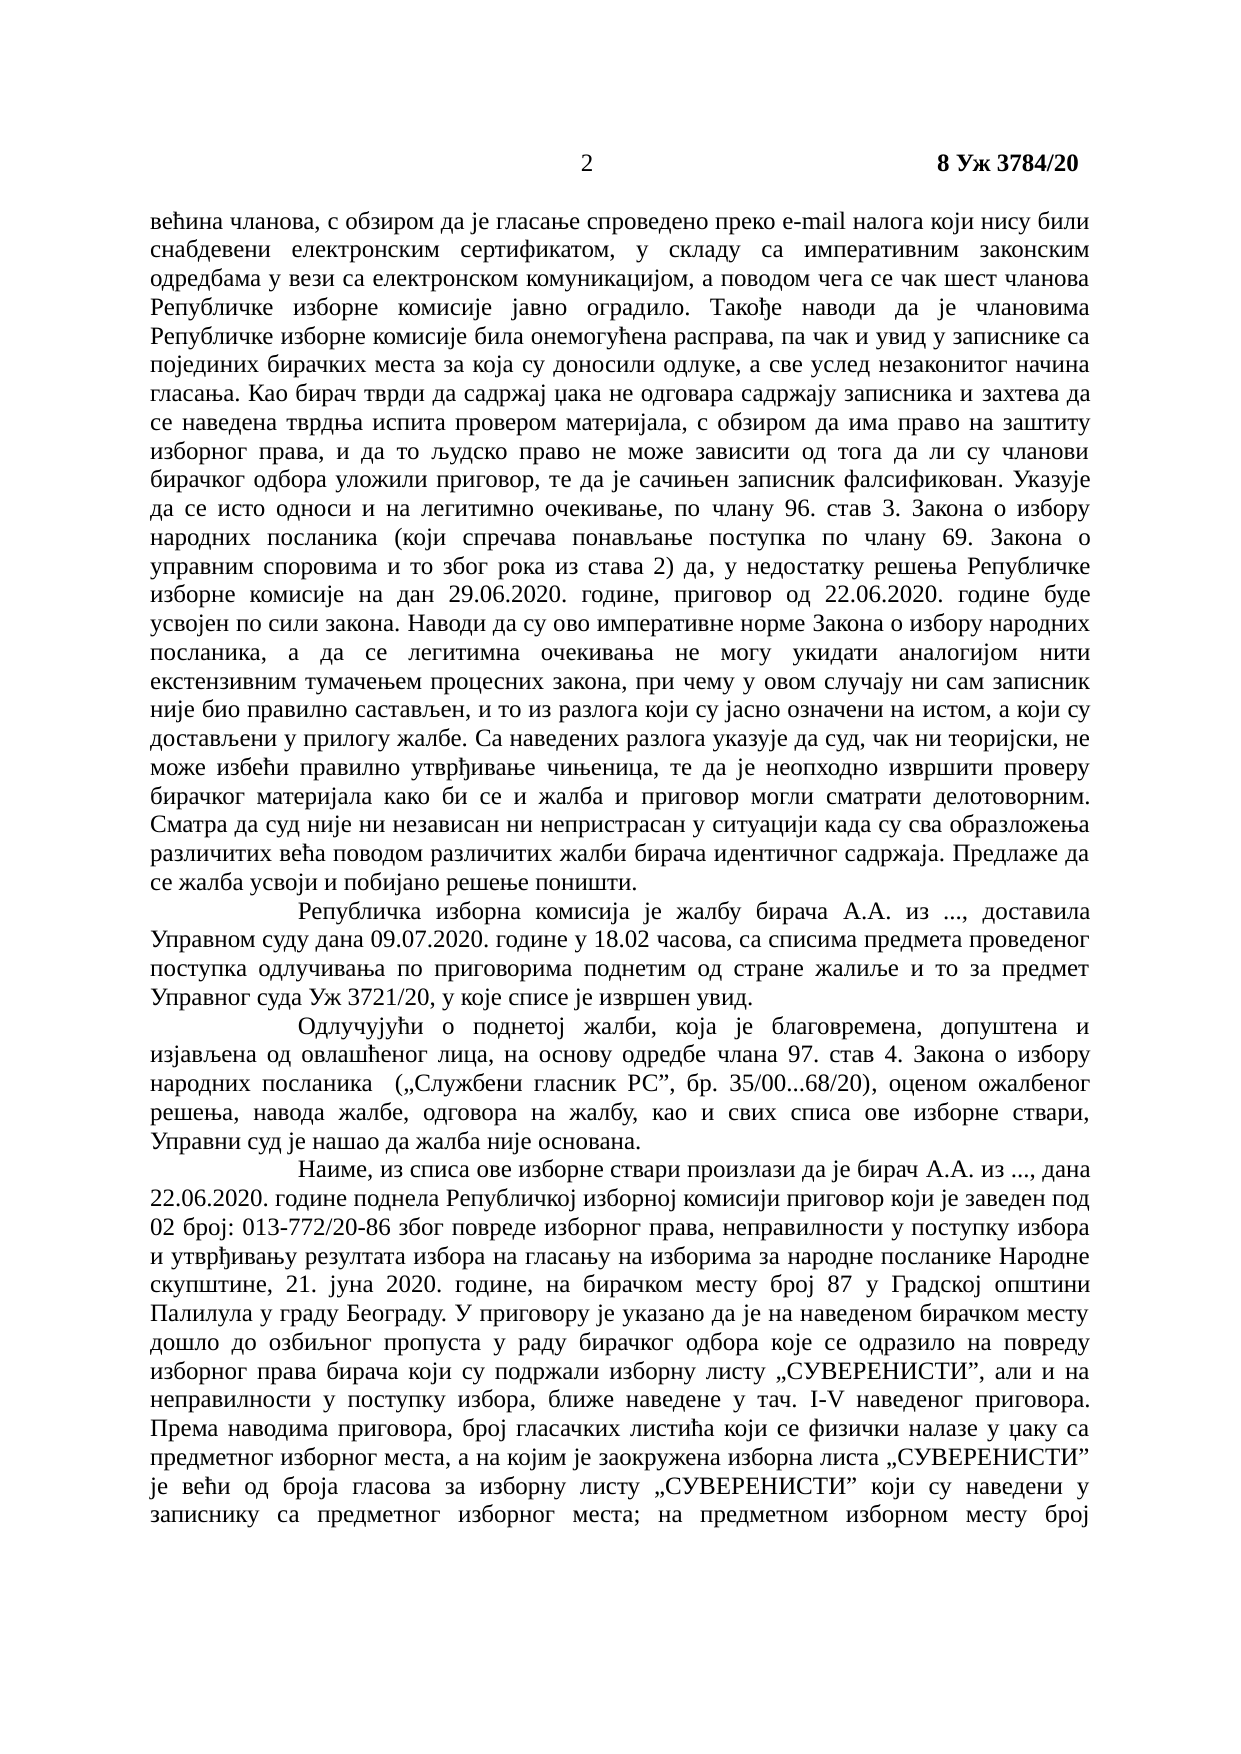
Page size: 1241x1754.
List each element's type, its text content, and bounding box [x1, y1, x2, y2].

text већина чланова, с обзиром да је гласање спроведено преко e-mail налога који нису били снабдевени електронским сертификатом, у складу са императивним законским одредбама у вези са електронском комуникацијом, а поводом чега се чак шест чланова Републичке изборне комисије јавно оградило. Такође наводи да је члановима Републичке изборне комисије била онемогућена расправа, па чак и увид у записнике са појединих бирачких места за која су доносили одлуке, а све услед незаконитог начина гласања. Као бирач тврди да садржај џака не одговара садржају записника и захтева да се наведена тврдња испита провером материјала, с обзиром да има право на заштиту изборног права, и да то људско право не може зависити од тога да ли су чланови бирачког одбора уложили приговор, те да је сачињен записник фалсификован. Указује да се исто односи и на легитимно очекивање, по члану 96. став 3. Закона о избору народних посланика (који спречава понављање поступка по члану 69. Закона о управним споровима и то због рока из става 2) да, у недостатку решења Републичке изборне комисије на дан 29.06.2020. године, приговор од 22.06.2020. године буде усвојен по сили закона. Наводи да су ово императивне норме Закона о избору народних посланика, а да се легитимна очекивања не могу укидати аналогијом нити екстензивним тумачењем процесних закона, при чему у овом случају ни сам записник није био правилно састављен, и то из разлога који су јасно означени на истом, а који су достављени у прилогу жалбе. Са наведених разлога указује да суд, чак ни теоријски, не може избећи правилно утврђивање чињеница, те да је неопходно извршити проверу бирачког материјала како би се и жалба и приговор могли сматрати делотоворним. Сматра да суд није ни независан ни непристрасан у ситуацији када су сва образложења различитих већа поводом различитих жалби бирача идентичног садржаја. Предлаже да се жалба усвоји и побијано решење поништи. [150, 206, 1091, 896]
text Републичка изборна комисија је жалбу бирача А.А. из ..., доставила Управном суду дана 09.07.2020. године у 18.02 часова, са списима предмета проведеног поступка одлучивања по приговорима поднетим од стране жалиље и то за предмет Управног суда Уж 3721/20, у које списе је извршен увид. [150, 896, 1091, 1011]
text Наиме, из списа ове изборне ствари произлази да је бирач А.А. из ..., дана 22.06.2020. године поднела Републичкој изборној комисији приговор који је заведен под 02 број: 013-772/20-86 због повреде изборног права, неправилности у поступку избора и утврђивању резултата избора на гласању на изборима за народне посланике Народне скупштине, 21. јуна 2020. године, на бирачком месту број 87 у Градској општини Палилула у граду Београду. У приговору је указано да је на наведеном бирачком месту дошло до озбиљног пропуста у раду бирачког одбора које се одразило на повреду изборног права бирача који су подржали изборну листу „СУВЕРЕНИСТИ”, али и на неправилности у поступку избора, ближе наведене у тач. I-V наведеног приговора. Према наводима приговора, број гласачких листића који се физички налазе у џаку са предметног изборног места, а на којим је заокружена изборна листа „СУВЕРЕНИСТИ” је већи од броја гласова за изборну листу „СУВЕРЕНИСТИ” који су наведени у записнику са предметног изборног места; на предметном изборном месту број [150, 1154, 1091, 1528]
text Одлучујући о поднетој жалби, која је благовремена, допуштена и изјављена од овлашћеног лица, на основу одредбе члана 97. став 4. Закона о избору народних посланика („Службени гласник РС”, бр. 35/00...68/20), оценом ожалбеног решења, навода жалбе, одговора на жалбу, као и свих списа ове изборне ствари, Управни суд је нашао да жалба није основана. [150, 1011, 1091, 1154]
